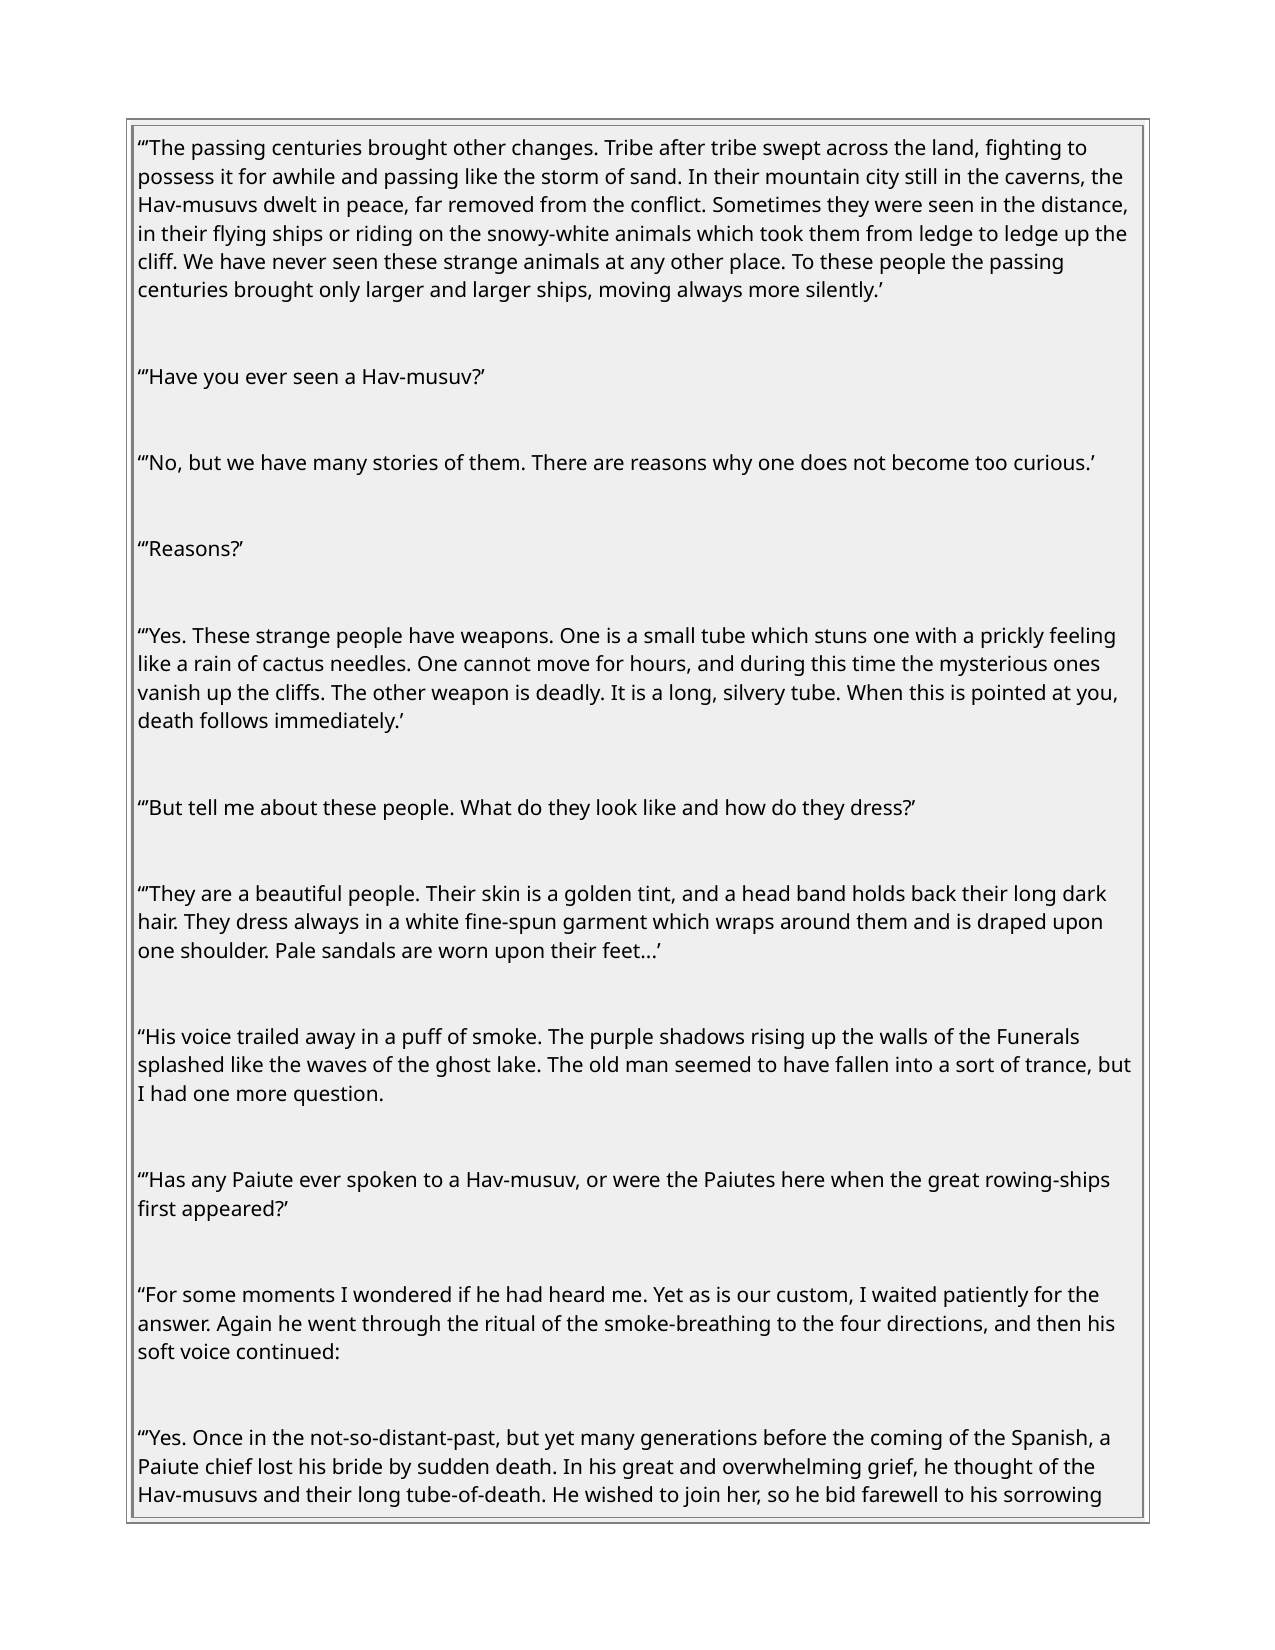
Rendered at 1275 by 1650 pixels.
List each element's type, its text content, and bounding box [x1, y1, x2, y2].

table_header “’The passing centuries brought other changes. Tribe after tribe swept across the land, fighting to possess it for awhile and passing like the storm of sand. In their mountain city still in the caverns, the Hav-musuvs dwelt in peace, far removed from the conflict. Sometimes they were seen in the distance, in their flying ships or riding on the snowy-white animals which took them from ledge to ledge up the cliff. We have never seen these strange animals at any other place. To these people the passing centuries brought only larger and larger ships, moving always more silently.’ “’Have you ever seen a Hav-musuv?’ “’No, but we have many stories of them. There are reasons why one does not become too curious.’ “’Reasons?’ “’Yes. These strange people have weapons. One is a small tube which stuns one with a prickly feeling like a rain of cactus needles. One cannot move for hours, and during this time the mysterious ones vanish up the cliffs. The other weapon is deadly. It is a long, silvery tube. When this is pointed at you, death follows immediately.’ “’But tell me about these people. What do they look like and how do they dress?’ “’They are a beautiful people. Their skin is a golden tint, and a head band holds back their long dark hair. They dress always in a white fine-spun garment which wraps around them and is draped upon one shoulder. Pale sandals are worn upon their feet...’ “His voice trailed away in a puff of smoke. The purple shadows rising up the walls of the Funerals splashed like the waves of the ghost lake. The old man seemed to have fallen into a sort of trance, but I had one more question. “’Has any Paiute ever spoken to a Hav-musuv, or were the Paiutes here when the great rowing-ships first appeared?’ “For some moments I wondered if he had heard me. Yet as is our custom, I waited patiently for the answer. Again he went through the ritual of the smoke-breathing to the four directions, and then his soft voice continued: “’Yes. Once in the not-so-distant-past, but yet many generations before the coming of the Spanish, a Paiute chief lost his bride by sudden death. In his great and overwhelming grief, he thought of the Hav-musuvs and their long tube-of-death. He wished to join her, so he bid farewell to his sorrowing [130, 120, 1145, 1517]
